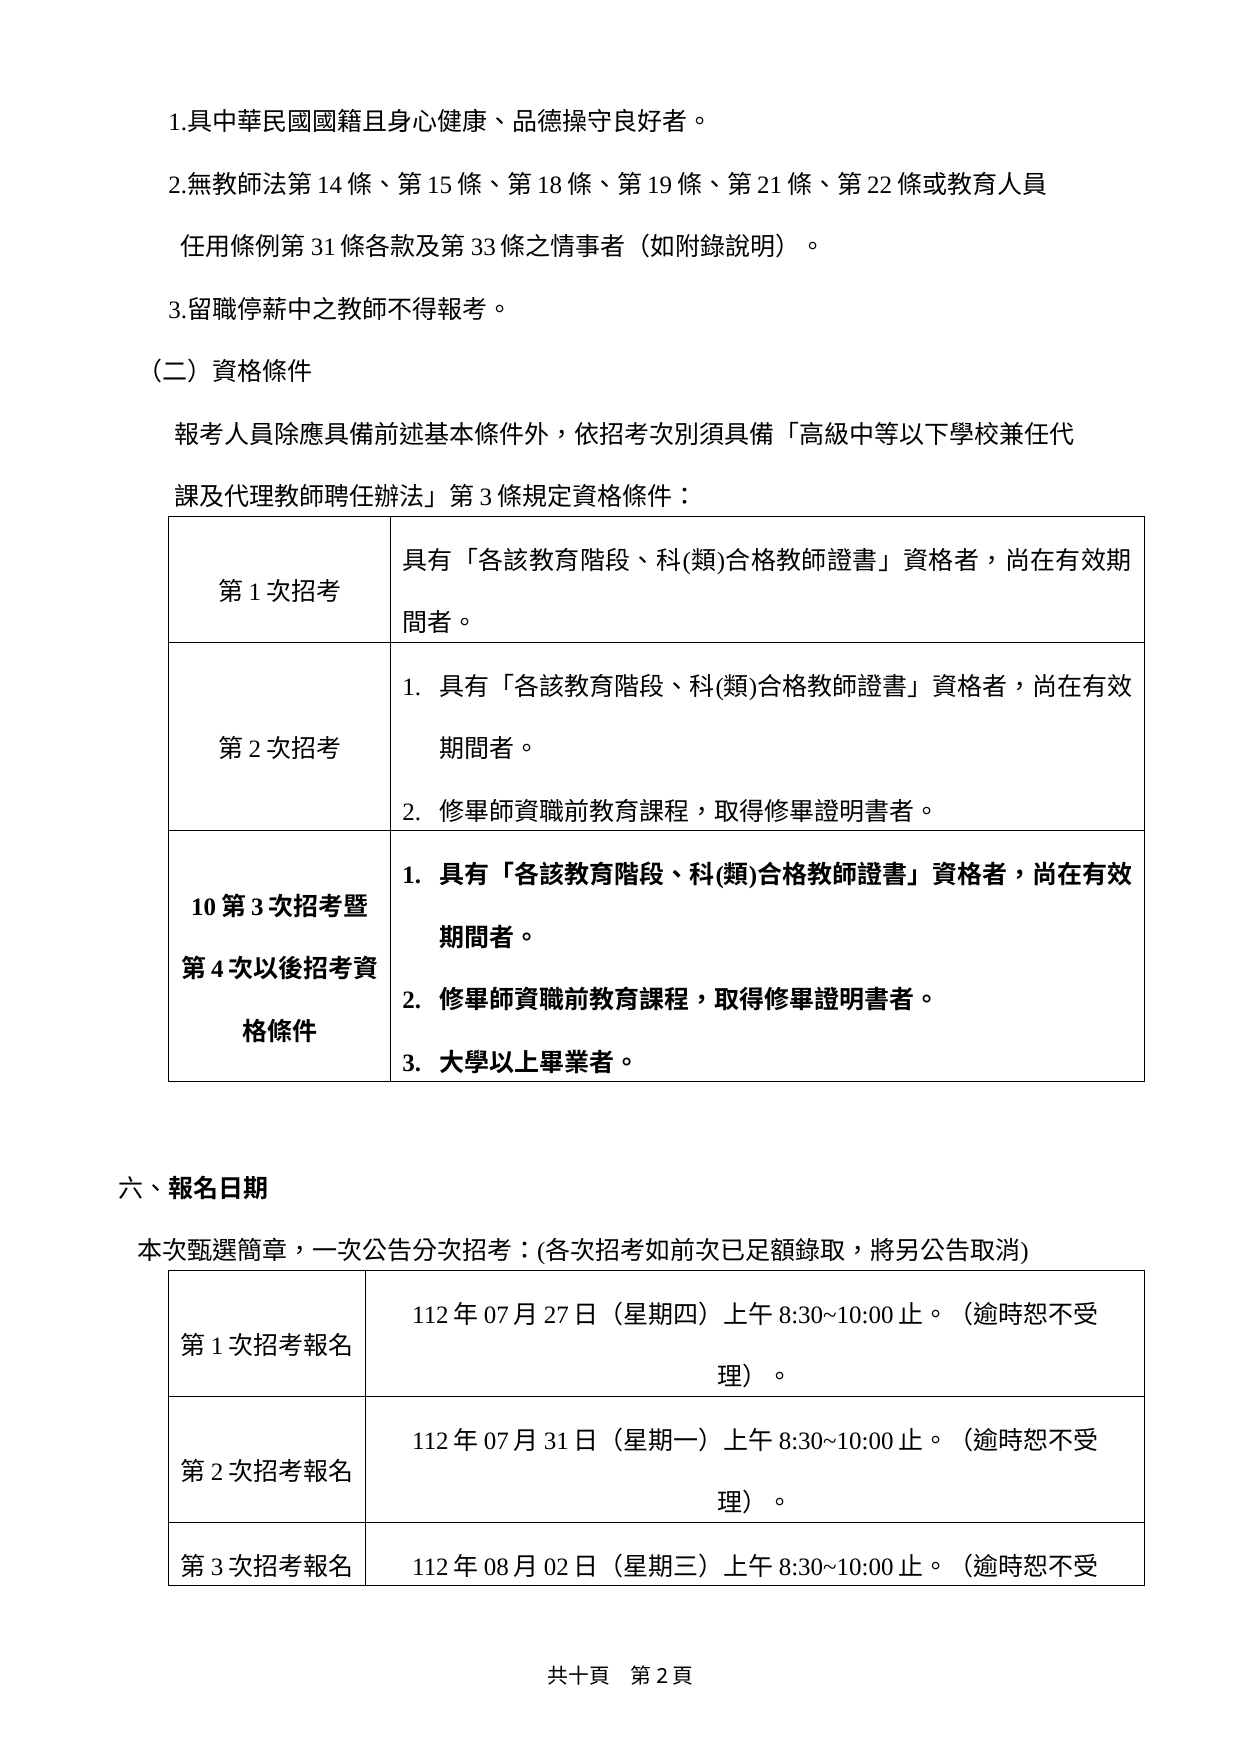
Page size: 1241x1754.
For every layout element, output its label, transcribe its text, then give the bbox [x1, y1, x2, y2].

table_cell 第2次招考 [169, 643, 390, 830]
table_header 第1次招考 [169, 517, 390, 642]
table_cell 10第3次招考暨 第4次以後招考資格條件 [169, 831, 390, 1081]
table_header 112年07月27日（星期四）上午8:30~10:00止。（逾時恕不受理）。 [366, 1271, 1144, 1396]
table_cell 112年07月31日（星期一）上午8:30~10:00止。（逾時恕不受理）。 [366, 1397, 1144, 1522]
text 2.無教師法第14條、第15條、第18條、第19條、第21條、第22條或教育人員 [118, 141, 1122, 203]
text 本次甄選簡章，一次公告分次招考：(各次招考如前次已足額錄取，將另公告取消) [118, 1207, 1122, 1270]
table_cell 具有「各該教育階段、科(類)合格教師證書」資格者，尚在有效期間者。 修畢師資職前教育課程，取得修畢證明書者。 [391, 643, 1144, 830]
text 六、報名日期 [118, 1145, 1122, 1207]
table_header 第1次招考報名 [169, 1271, 365, 1396]
text 1.具中華民國國籍且身心健康、品德操守良好者。 [118, 78, 1122, 141]
table_cell 第2次招考報名 [169, 1397, 365, 1522]
table_cell 112年08月02日（星期三）上午8:30~10:00止。（逾時恕不受 [366, 1523, 1144, 1585]
table_cell 第3次招考報名 [169, 1523, 365, 1585]
text 3.留職停薪中之教師不得報考。 [118, 266, 1122, 328]
table_cell 具有「各該教育階段、科(類)合格教師證書」資格者，尚在有效期間者。 修畢師資職前教育課程，取得修畢證明書者。 大學以上畢業者。 [391, 831, 1144, 1081]
text 報考人員除應具備前述基本條件外，依招考次別須具備「高級中等以下學校兼任代 [118, 391, 1122, 453]
text 課及代理教師聘任辦法」第3條規定資格條件： [118, 453, 1122, 516]
text 任用條例第31條各款及第33條之情事者（如附錄說明）。 [118, 203, 1122, 266]
text （二）資格條件 [118, 328, 1122, 391]
table_header 具有「各該教育階段、科(類)合格教師證書」資格者，尚在有效期間者。 [391, 517, 1144, 642]
